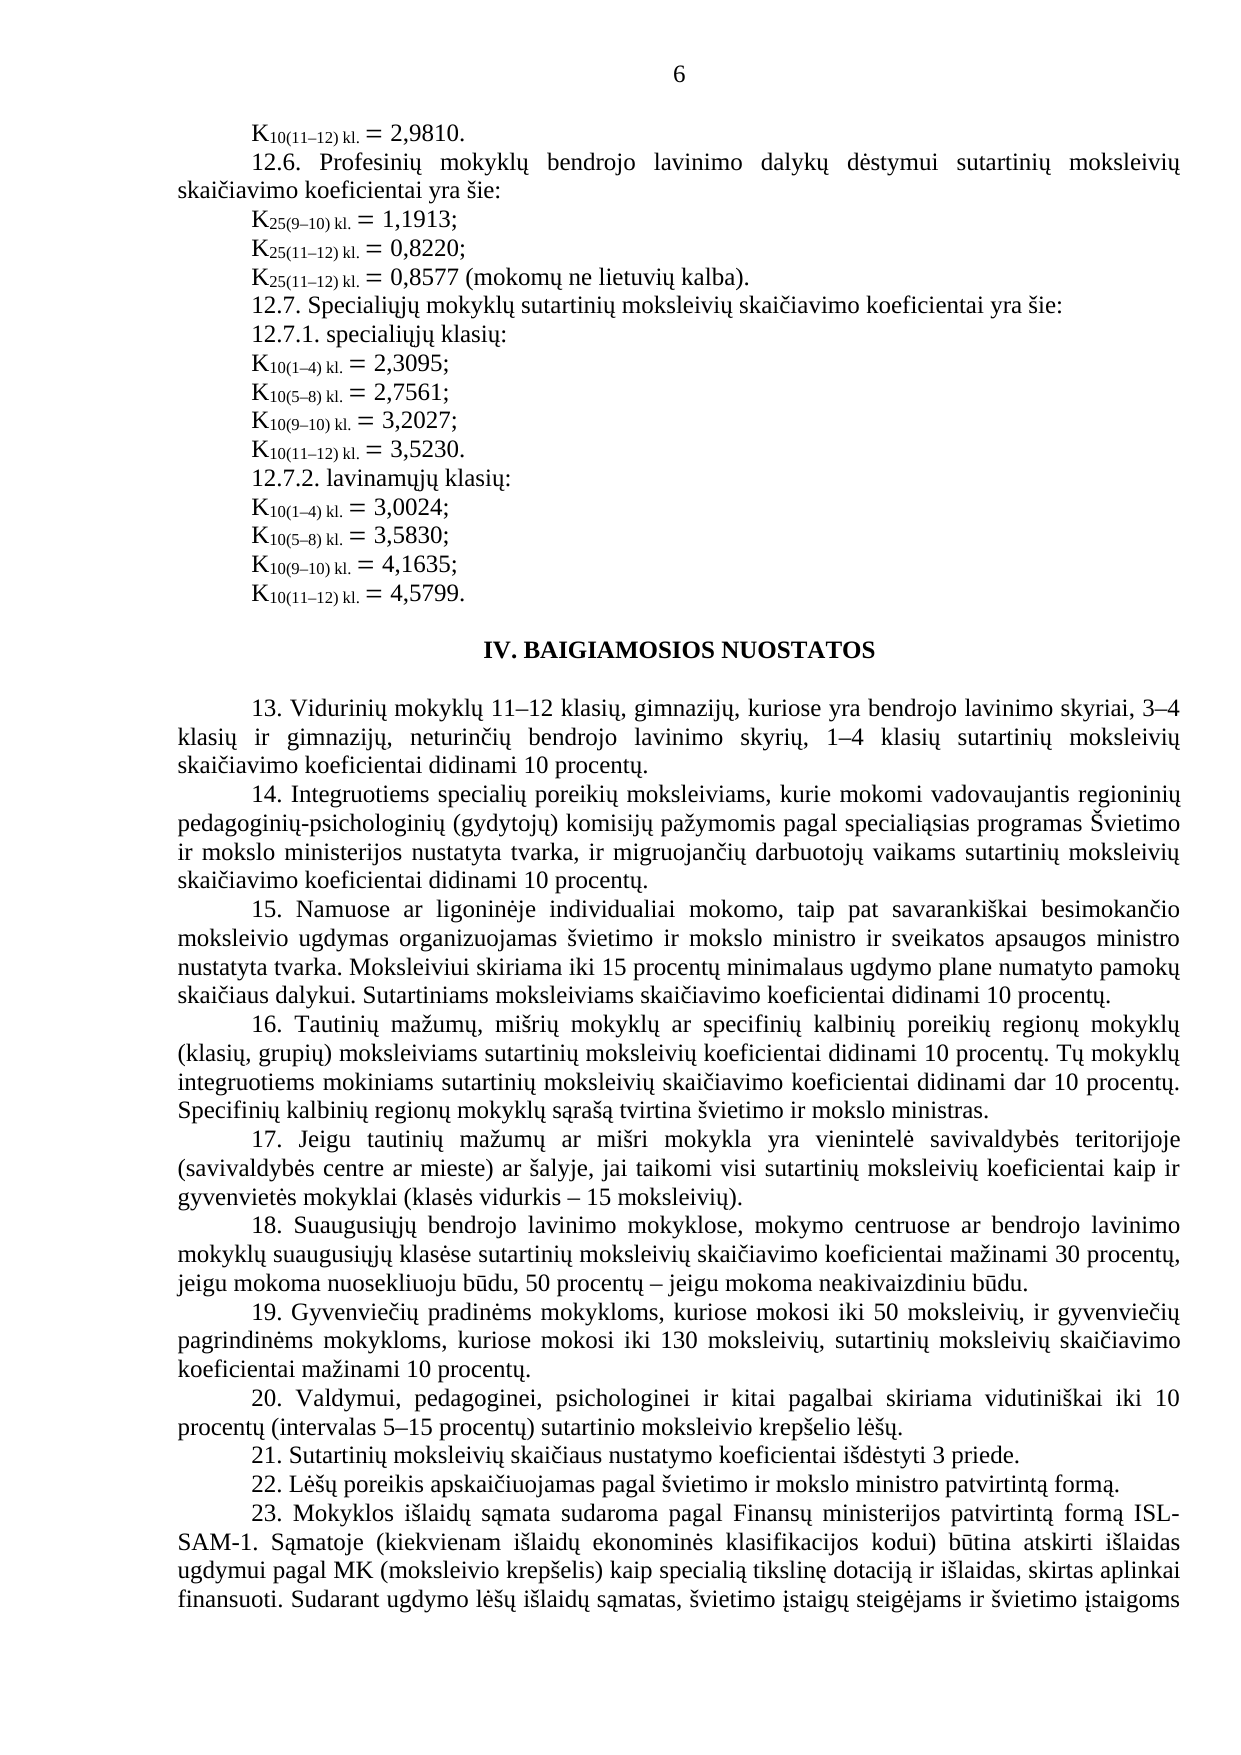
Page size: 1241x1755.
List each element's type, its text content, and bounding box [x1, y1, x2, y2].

text 20. Valdymui, pedagoginei, psichologinei ir kitai pagalbai skiriama vidutiniškai iki 10 procentų (intervalas 5–15 procentų) sutartinio moksleivio krepšelio lėšų. [177, 1383, 1181, 1441]
text 12.7. Specialiųjų mokyklų sutartinių moksleivių skaičiavimo koeficientai yra šie: [177, 291, 1181, 319]
text 12.7.2. lavinamųjų klasių: [177, 463, 1181, 492]
text K10(11–12) kl. = 3,5230. [177, 434, 1181, 463]
text K10(11–12) kl. = 4,5799. [177, 578, 1181, 607]
text K10(1–4) kl. = 3,0024; [177, 492, 1181, 521]
text K25(11–12) kl. = 0,8577 (mokomų ne lietuvių kalba). [177, 262, 1181, 291]
text K25(9–10) kl. = 1,1913; [177, 204, 1181, 233]
text K10(1–4) kl. = 2,3095; [177, 348, 1181, 377]
text 13. Vidurinių mokyklų 11–12 klasių, gimnazijų, kuriose yra bendrojo lavinimo skyriai, 3–4 klasių ir gimnazijų, neturinčių bendrojo lavinimo skyrių, 1–4 klasių sutartinių moksleivių skaičiavimo koeficientai didinami 10 procentų. [177, 693, 1181, 779]
text 22. Lėšų poreikis apskaičiuojamas pagal švietimo ir mokslo ministro patvirtintą formą. [177, 1469, 1181, 1498]
text 23. Mokyklos išlaidų sąmata sudaroma pagal Finansų ministerijos patvirtintą formą ISL-SAM-1. Sąmatoje (kiekvienam išlaidų ekonominės klasifikacijos kodui) būtina atskirti išlaidas ugdymui pagal MK (moksleivio krepšelis) kaip specialią tikslinę dotaciją ir išlaidas, skirtas aplinkai finansuoti. Sudarant ugdymo lėšų išlaidų sąmatas, švietimo įstaigų steigėjams ir švietimo įstaigoms [177, 1498, 1181, 1613]
text K10(9–10) kl. = 3,2027; [177, 406, 1181, 434]
text K25(11–12) kl. = 0,8220; [177, 233, 1181, 262]
text K10(5–8) kl. = 2,7561; [177, 377, 1181, 406]
text K10(11–12) kl. = 2,9810. [177, 118, 1181, 147]
text 18. Suaugusiųjų bendrojo lavinimo mokyklose, mokymo centruose ar bendrojo lavinimo mokyklų suaugusiųjų klasėse sutartinių moksleivių skaičiavimo koeficientai mažinami 30 procentų, jeigu mokoma nuosekliuoju būdu, 50 procentų – jeigu mokoma neakivaizdiniu būdu. [177, 1211, 1181, 1297]
text 21. Sutartinių moksleivių skaičiaus nustatymo koeficientai išdėstyti 3 priede. [177, 1441, 1181, 1469]
text 14. Integruotiems specialių poreikių moksleiviams, kurie mokomi vadovaujantis regioninių pedagoginių-psichologinių (gydytojų) komisijų pažymomis pagal specialiąsias programas Švietimo ir mokslo ministerijos nustatyta tvarka, ir migruojančių darbuotojų vaikams sutartinių moksleivių skaičiavimo koeficientai didinami 10 procentų. [177, 779, 1181, 894]
text 12.6. Profesinių mokyklų bendrojo lavinimo dalykų dėstymui sutartinių moksleivių skaičiavimo koeficientai yra šie: [177, 147, 1181, 204]
text 16. Tautinių mažumų, mišrių mokyklų ar specifinių kalbinių poreikių regionų mokyklų (klasių, grupių) moksleiviams sutartinių moksleivių koeficientai didinami 10 procentų. Tų mokyklų integruotiems mokiniams sutartinių moksleivių skaičiavimo koeficientai didinami dar 10 procentų. Specifinių kalbinių regionų mokyklų sąrašą tvirtina švietimo ir mokslo ministras. [177, 1009, 1181, 1124]
text K10(5–8) kl. = 3,5830; [177, 521, 1181, 549]
text K10(9–10) kl. = 4,1635; [177, 549, 1181, 578]
text IV. BAIGIAMOSIOS NUOSTATOS [177, 636, 1181, 664]
text 19. Gyvenviečių pradinėms mokykloms, kuriose mokosi iki 50 moksleivių, ir gyvenviečių pagrindinėms mokykloms, kuriose mokosi iki 130 moksleivių, sutartinių moksleivių skaičiavimo koeficientai mažinami 10 procentų. [177, 1297, 1181, 1383]
text 12.7.1. specialiųjų klasių: [177, 319, 1181, 348]
text 15. Namuose ar ligoninėje individualiai mokomo, taip pat savarankiškai besimokančio moksleivio ugdymas organizuojamas švietimo ir mokslo ministro ir sveikatos apsaugos ministro nustatyta tvarka. Moksleiviui skiriama iki 15 procentų minimalaus ugdymo plane numatyto pamokų skaičiaus dalykui. Sutartiniams moksleiviams skaičiavimo koeficientai didinami 10 procentų. [177, 894, 1181, 1009]
text 17. Jeigu tautinių mažumų ar mišri mokykla yra vienintelė savivaldybės teritorijoje (savivaldybės centre ar mieste) ar šalyje, jai taikomi visi sutartinių moksleivių koeficientai kaip ir gyvenvietės mokyklai (klasės vidurkis – 15 moksleivių). [177, 1124, 1181, 1211]
